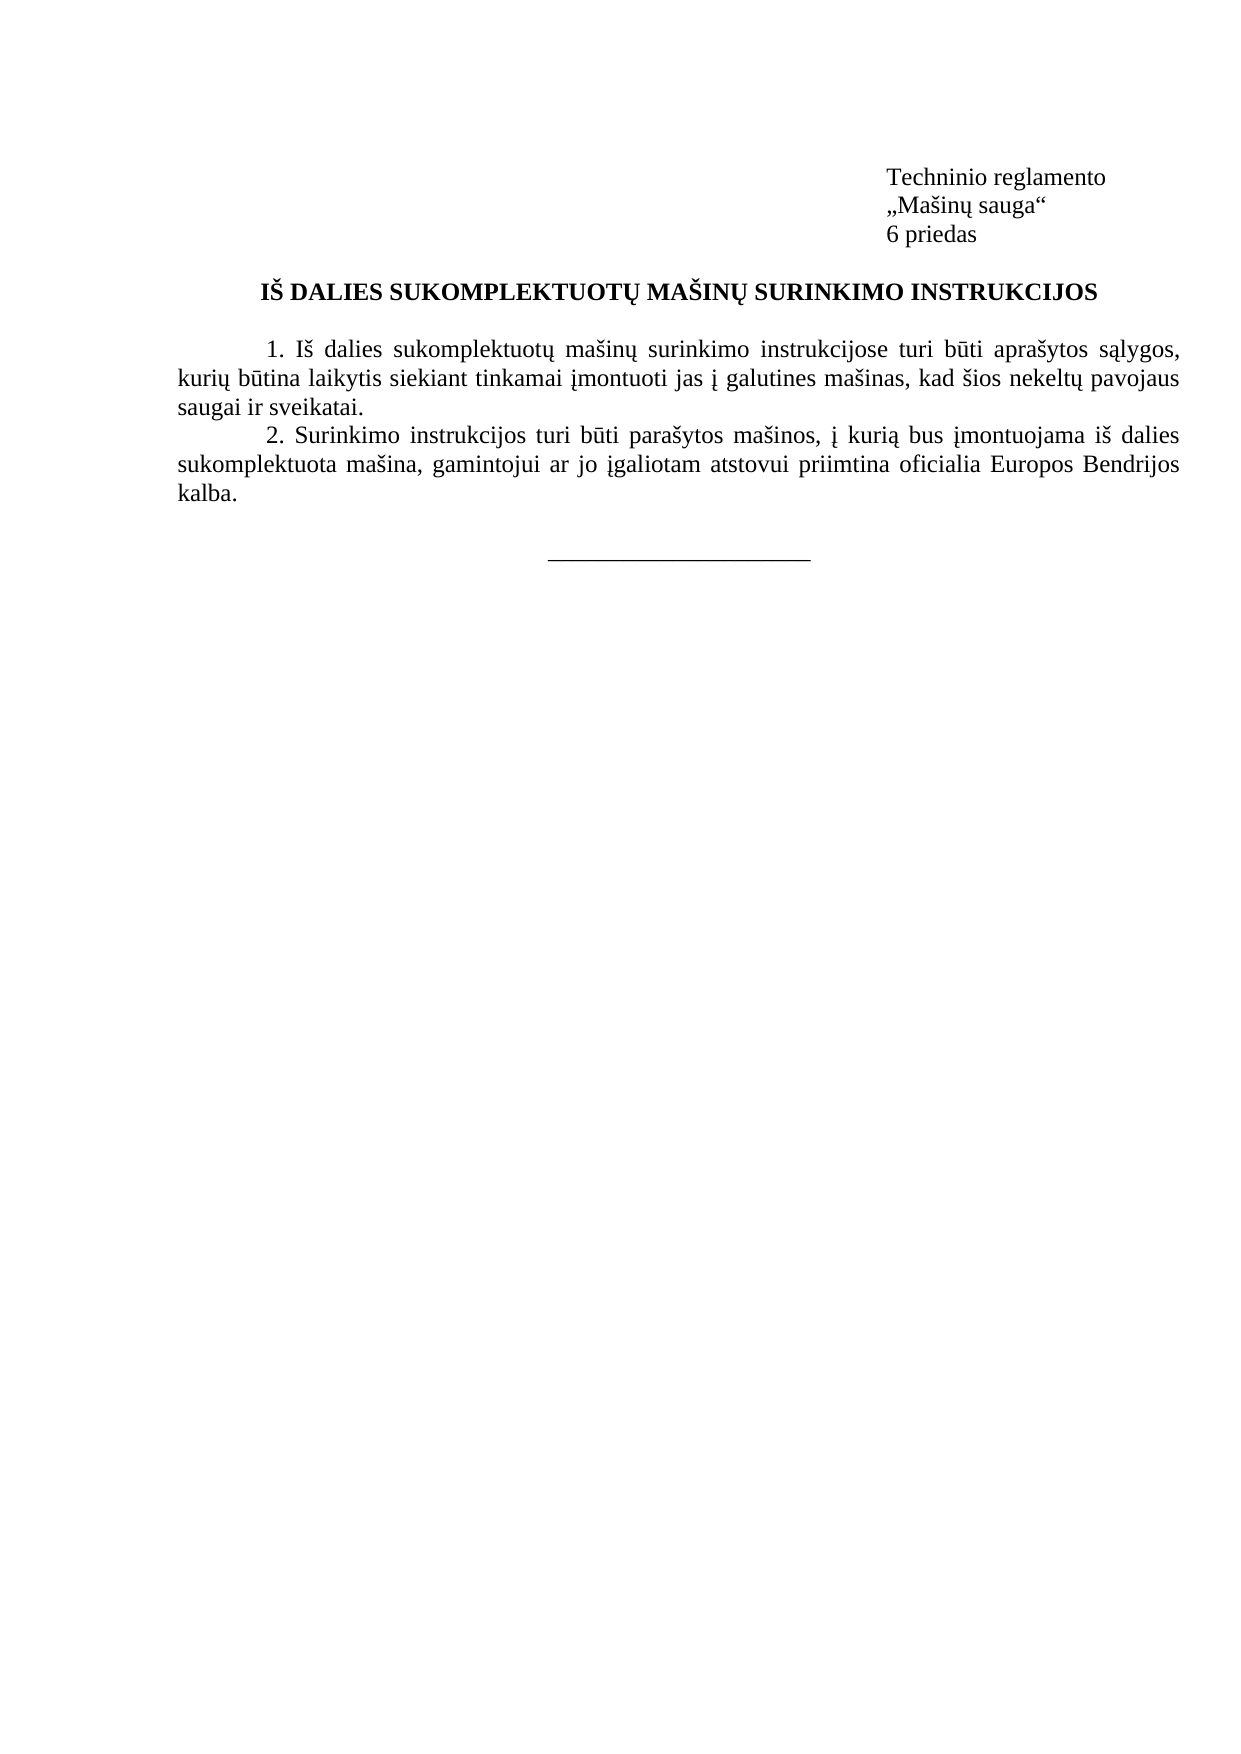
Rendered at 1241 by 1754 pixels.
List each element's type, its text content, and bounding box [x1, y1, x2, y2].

text Techninio reglamento [886, 162, 1181, 190]
text IŠ DALIES SUKOMPLEKTUOTŲ MAŠINŲ SURINKIMO INSTRUKCIJOS [177, 277, 1181, 305]
text _____________________ [177, 535, 1181, 564]
text 6 priedas [886, 219, 1181, 248]
text „Mašinų sauga“ [886, 190, 1181, 219]
text 1. Iš dalies sukomplektuotų mašinų surinkimo instrukcijose turi būti aprašytos sąlygos, kurių būtina laikytis siekiant tinkamai įmontuoti jas į galutines mašinas, kad šios nekeltų pavojaus saugai ir sveikatai. [177, 334, 1181, 420]
text 2. Surinkimo instrukcijos turi būti parašytos mašinos, į kurią bus įmontuojama iš dalies sukomplektuota mašina, gamintojui ar jo įgaliotam atstovui priimtina oficialia Europos Bendrijos kalba. [177, 420, 1181, 507]
